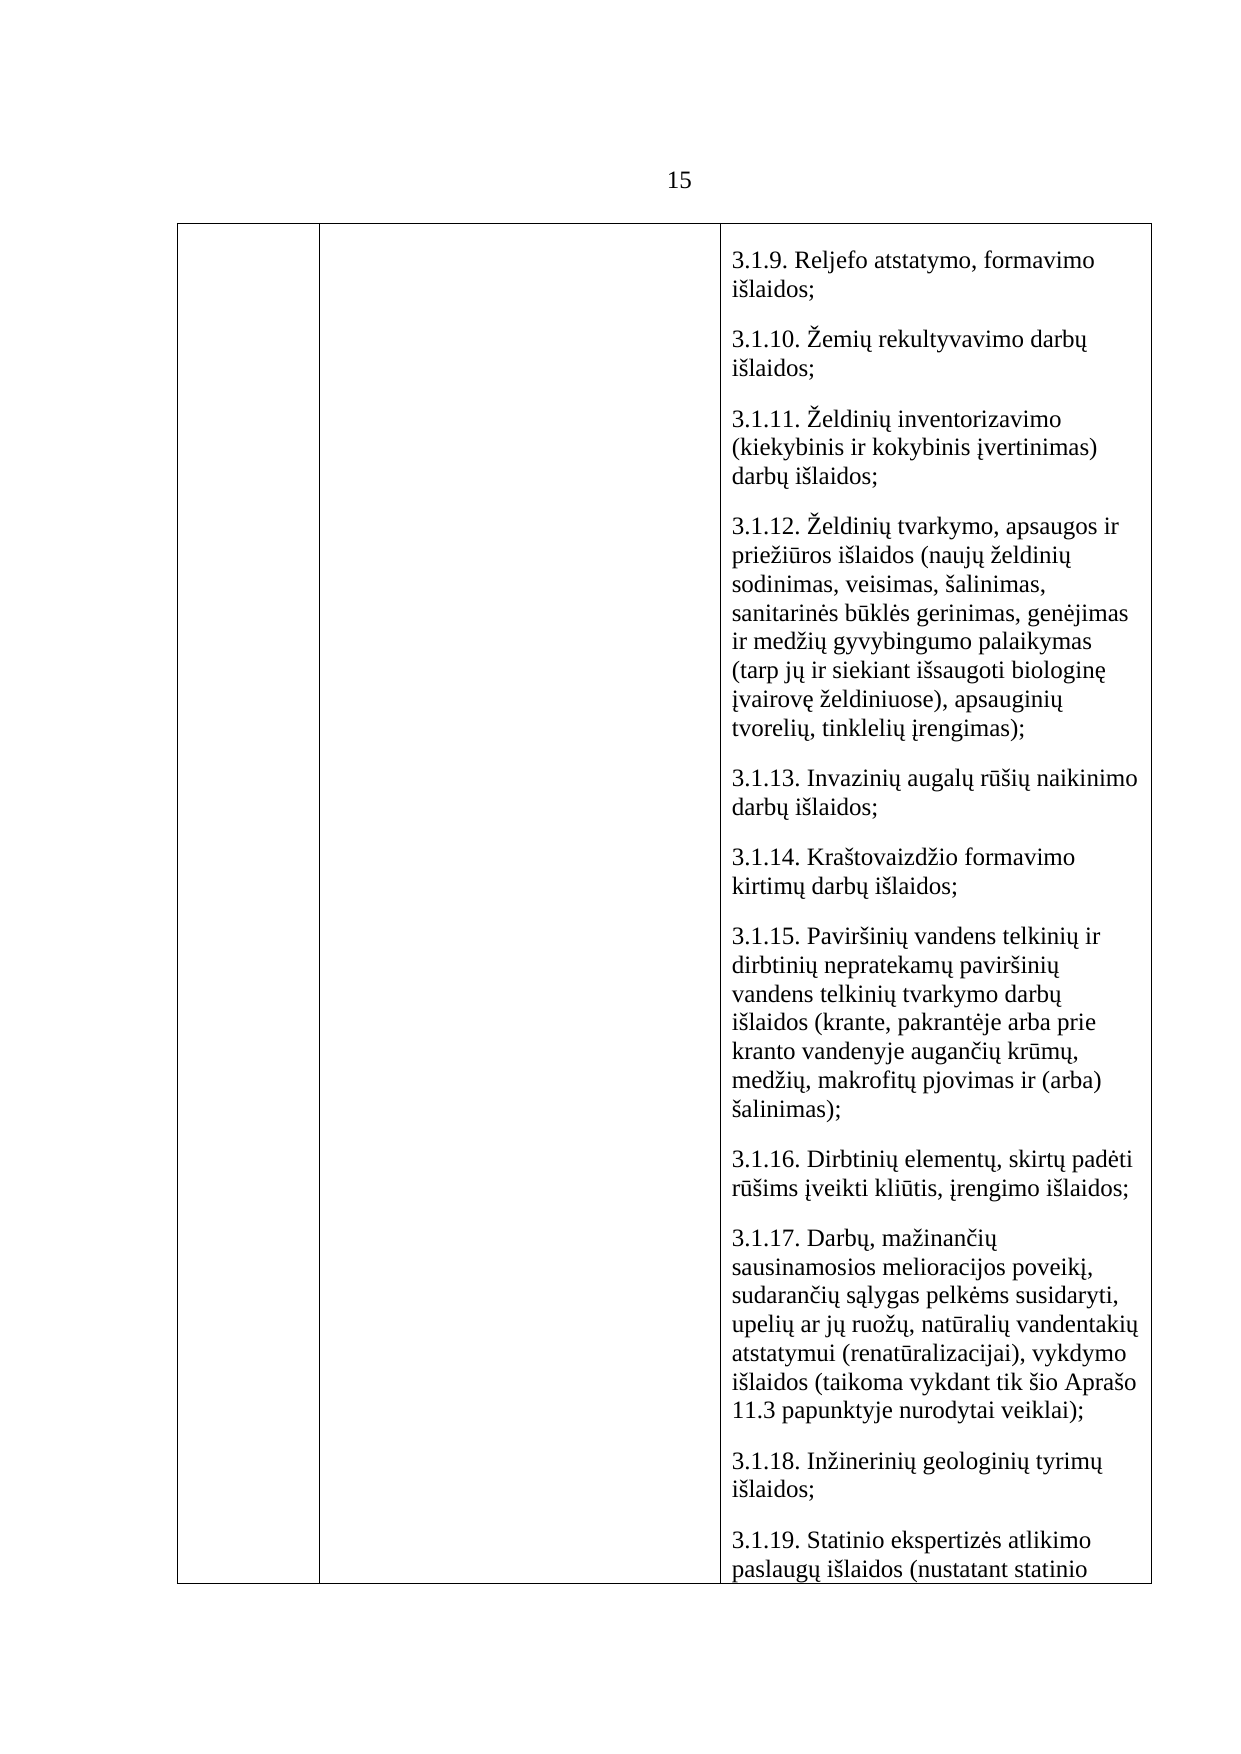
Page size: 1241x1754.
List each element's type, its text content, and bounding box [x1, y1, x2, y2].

table_cell [320, 224, 720, 1582]
table_cell [178, 224, 319, 1582]
table_cell 3.1.9. Reljefo atstatymo, formavimo išlaidos; 3.1.10. Žemių rekultyvavimo darbų išlaidos; 3.1.11. Želdinių inventorizavimo (kiekybinis ir kokybinis įvertinimas) darbų išlaidos; 3.1.12. Želdinių tvarkymo, apsaugos ir priežiūros išlaidos (naujų želdinių sodinimas, veisimas, šalinimas, sanitarinės būklės gerinimas, genėjimas ir medžių gyvybingumo palaikymas (tarp jų ir siekiant išsaugoti biologinę įvairovę želdiniuose), apsauginių tvorelių, tinklelių įrengimas); 3.1.13. Invazinių augalų rūšių naikinimo darbų išlaidos; 3.1.14. Kraštovaizdžio formavimo kirtimų darbų išlaidos; 3.1.15. Paviršinių vandens telkinių ir dirbtinių nepratekamų paviršinių vandens telkinių tvarkymo darbų išlaidos (krante, pakrantėje arba prie kranto vandenyje augančių krūmų, medžių, makrofitų pjovimas ir (arba) šalinimas); 3.1.16. Dirbtinių elementų, skirtų padėti rūšims įveikti kliūtis, įrengimo išlaidos; 3.1.17. Darbų, mažinančių sausinamosios melioracijos poveikį, sudarančių sąlygas pelkėms susidaryti, upelių ar jų ruožų, natūralių vandentakių atstatymui (renatūralizacijai), vykdymo išlaidos (taikoma vykdant tik šio Aprašo 11.3 papunktyje nurodytai veiklai); 3.1.18. Inžinerinių geologinių tyrimų išlaidos; 3.1.19. Statinio ekspertizės atlikimo paslaugų išlaidos (nustatant statinio [721, 224, 1151, 1582]
